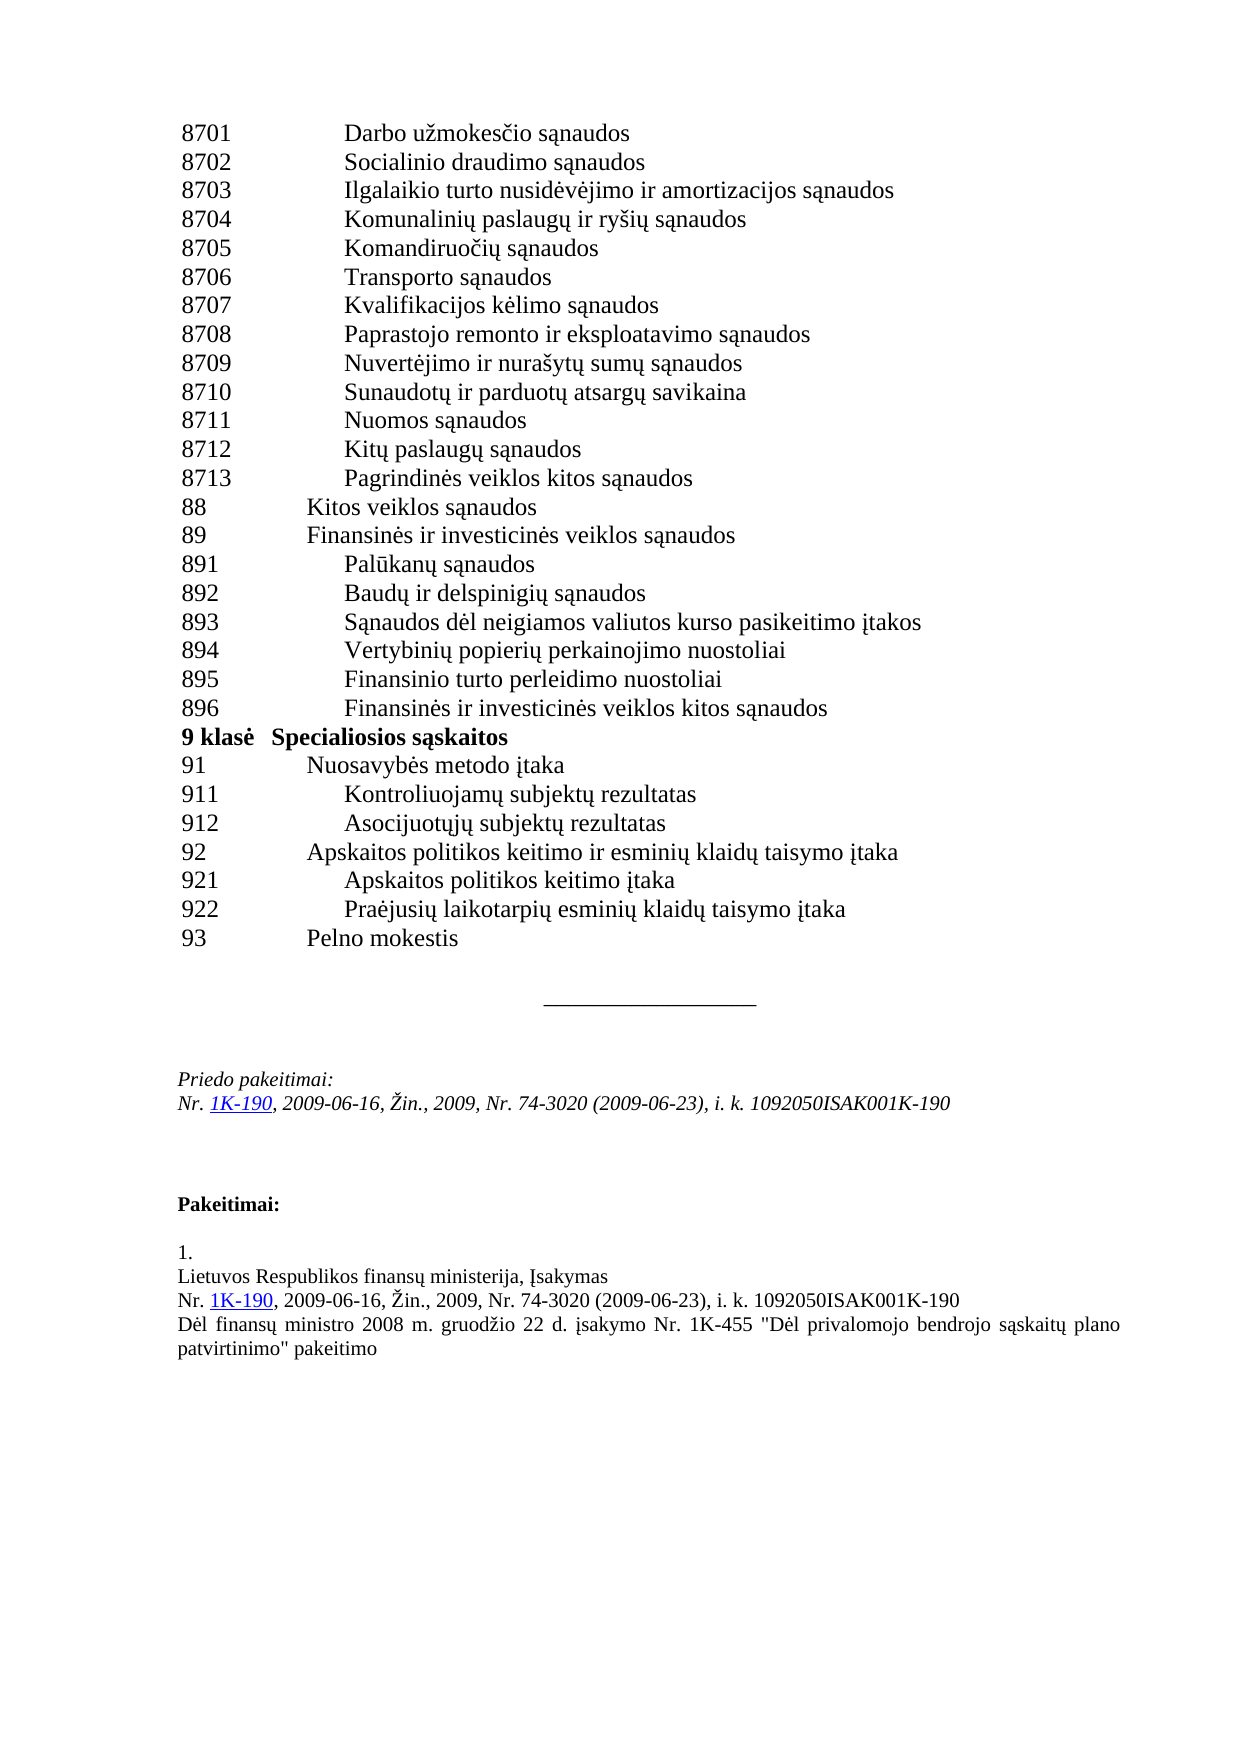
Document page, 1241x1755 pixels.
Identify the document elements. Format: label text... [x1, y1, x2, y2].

table_cell Komunalinių paslaugų ir ryšių sąnaudos [267, 204, 1122, 233]
table_cell Paprastojo remonto ir eksploatavimo sąnaudos [267, 319, 1122, 348]
table_cell 895 [177, 664, 267, 693]
table_cell 88 [177, 492, 267, 521]
table_cell Finansinės ir investicinės veiklos sąnaudos [267, 521, 1122, 549]
table_cell 911 [177, 779, 267, 808]
table_cell Apskaitos politikos keitimo įtaka [267, 866, 1122, 894]
table_cell Kitos veiklos sąnaudos [267, 492, 1122, 521]
table_cell 8707 [177, 291, 267, 319]
table_cell 8709 [177, 348, 267, 377]
table_cell 9 klasė [177, 722, 267, 751]
table_cell Socialinio draudimo sąnaudos [267, 147, 1122, 176]
table_cell 912 [177, 808, 267, 837]
table_cell Kitų paslaugų sąnaudos [267, 434, 1122, 463]
table_cell 921 [177, 866, 267, 894]
table_cell 891 [177, 549, 267, 578]
table_cell 8710 [177, 377, 267, 406]
text Priedo pakeitimai: [177, 1067, 1122, 1091]
table_cell 8713 [177, 463, 267, 492]
table_cell Sunaudotų ir parduotų atsargų savikaina [267, 377, 1122, 406]
table_cell Vertybinių popierių perkainojimo nuostoliai [267, 636, 1122, 664]
text Lietuvos Respublikos finansų ministerija, Įsakymas [177, 1264, 1122, 1288]
table_cell Darbo užmokesčio sąnaudos [267, 118, 1122, 147]
table_cell 8712 [177, 434, 267, 463]
table_cell 8702 [177, 147, 267, 176]
table_cell Ilgalaikio turto nusidėvėjimo ir amortizacijos sąnaudos [267, 176, 1122, 204]
table_cell Apskaitos politikos keitimo ir esminių klaidų taisymo įtaka [267, 837, 1122, 866]
table_cell Palūkanų sąnaudos [267, 549, 1122, 578]
table_cell Sąnaudos dėl neigiamos valiutos kurso pasikeitimo įtakos [267, 607, 1122, 636]
table_cell 92 [177, 837, 267, 866]
table_cell 893 [177, 607, 267, 636]
table_cell 8706 [177, 262, 267, 291]
text Dėl finansų ministro 2008 m. gruodžio 22 d. įsakymo Nr. 1K-455 "Dėl privalomojo bendrojo sąskaitų plano patvirtinimo" pakeitimo [177, 1312, 1122, 1360]
table_cell Pelno mokestis [267, 923, 1122, 952]
table_cell 8705 [177, 233, 267, 262]
table_cell 89 [177, 521, 267, 549]
table_cell 922 [177, 894, 267, 923]
table_cell 894 [177, 636, 267, 664]
table_cell 8708 [177, 319, 267, 348]
table_cell 896 [177, 693, 267, 722]
text _________________ [177, 981, 1122, 1009]
text Nr. 1K-190, 2009-06-16, Žin., 2009, Nr. 74-3020 (2009-06-23), i. k. 1092050ISAK001K-190 [177, 1091, 1122, 1115]
table_cell Finansinės ir investicinės veiklos kitos sąnaudos [267, 693, 1122, 722]
table_cell Praėjusių laikotarpių esminių klaidų taisymo įtaka [267, 894, 1122, 923]
table_cell 93 [177, 923, 267, 952]
table_cell Pagrindinės veiklos kitos sąnaudos [267, 463, 1122, 492]
table_cell 8701 [177, 118, 267, 147]
text Nr. 1K-190, 2009-06-16, Žin., 2009, Nr. 74-3020 (2009-06-23), i. k. 1092050ISAK001K-190 [177, 1288, 1122, 1312]
text 1. [177, 1240, 1122, 1264]
table_cell Kontroliuojamų subjektų rezultatas [267, 779, 1122, 808]
table_cell Kvalifikacijos kėlimo sąnaudos [267, 291, 1122, 319]
table_cell Finansinio turto perleidimo nuostoliai [267, 664, 1122, 693]
table_cell 8703 [177, 176, 267, 204]
table_cell 91 [177, 751, 267, 779]
table_cell 892 [177, 578, 267, 607]
table_cell 8711 [177, 406, 267, 434]
table_cell Nuomos sąnaudos [267, 406, 1122, 434]
table_cell Asocijuotųjų subjektų rezultatas [267, 808, 1122, 837]
table_cell Nuvertėjimo ir nurašytų sumų sąnaudos [267, 348, 1122, 377]
table_cell Komandiruočių sąnaudos [267, 233, 1122, 262]
text Pakeitimai: [177, 1192, 1122, 1216]
table_cell Nuosavybės metodo įtaka [267, 751, 1122, 779]
table_cell 8704 [177, 204, 267, 233]
table_cell Transporto sąnaudos [267, 262, 1122, 291]
table_cell Specialiosios sąskaitos [267, 722, 1122, 751]
table_cell Baudų ir delspinigių sąnaudos [267, 578, 1122, 607]
